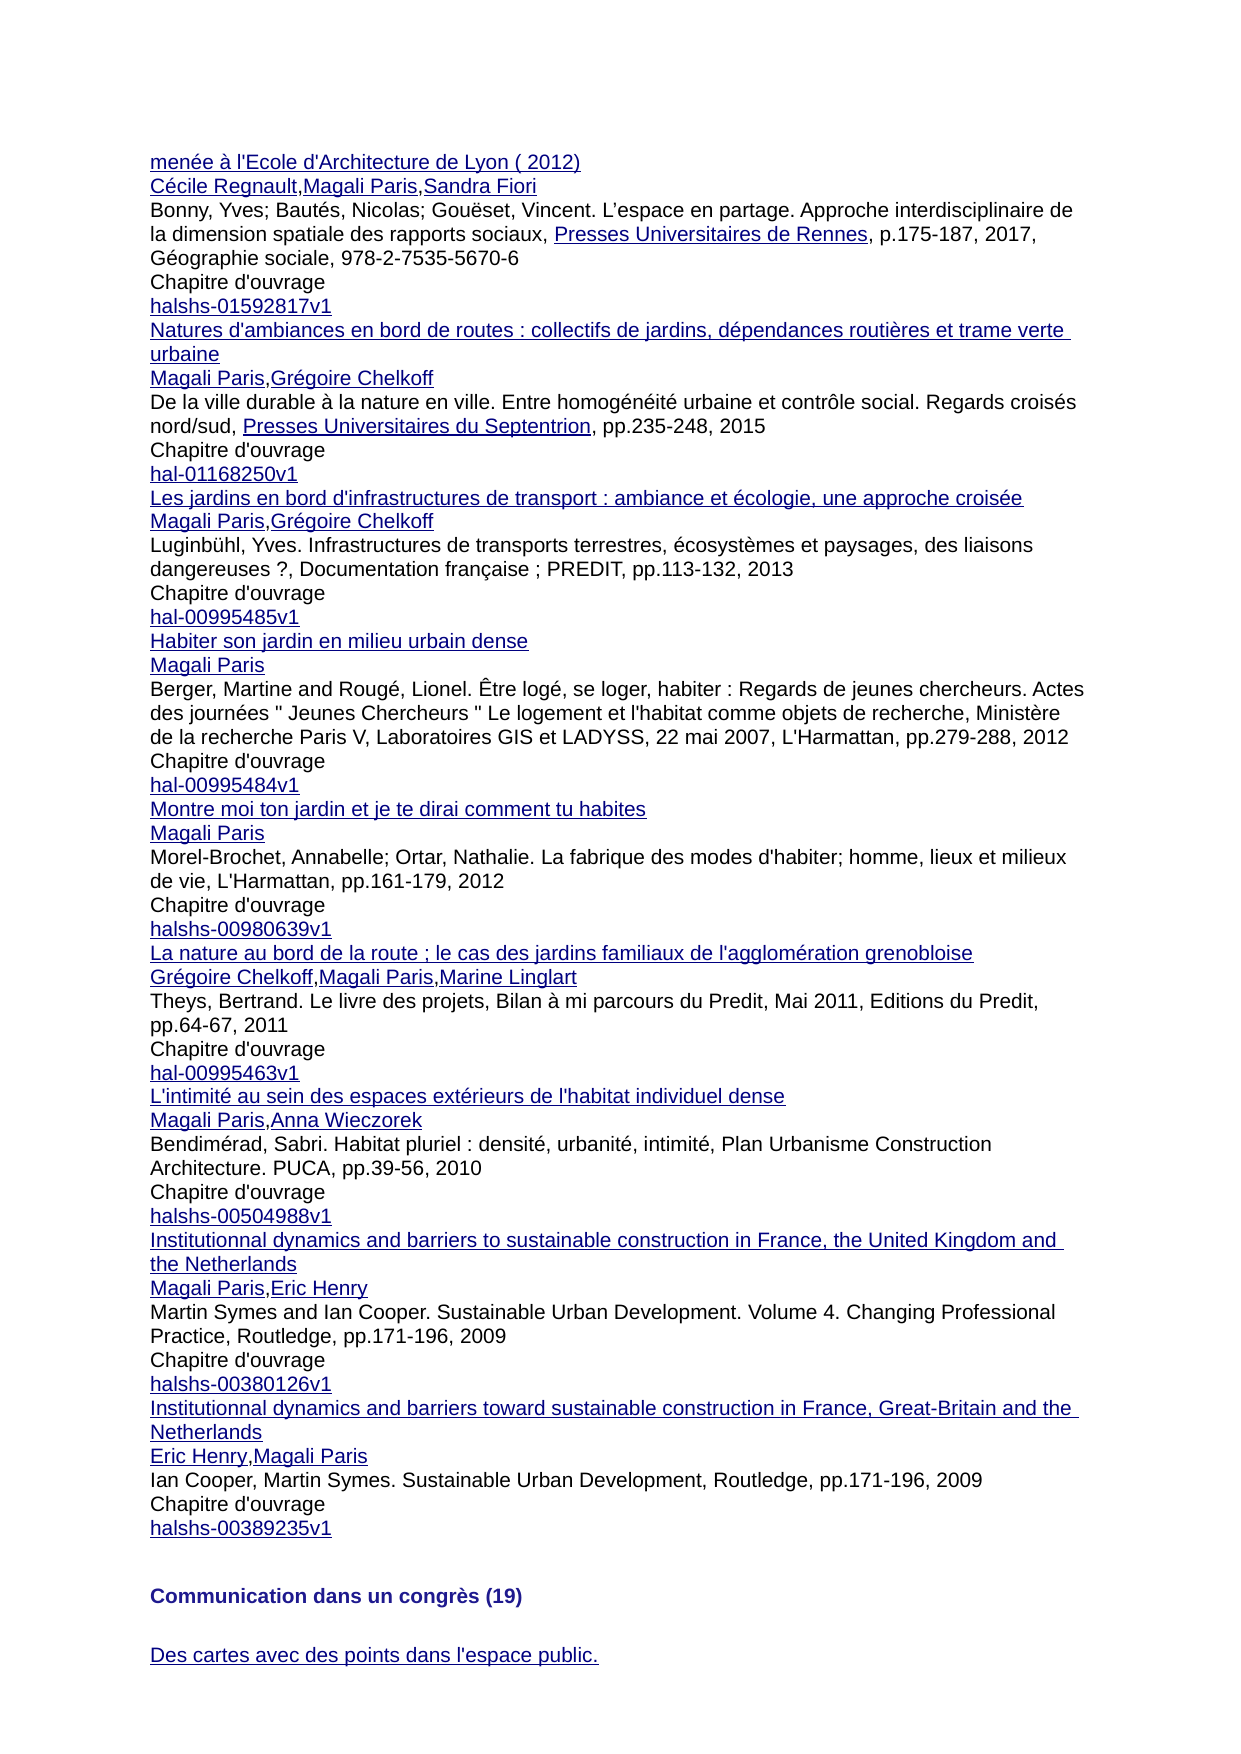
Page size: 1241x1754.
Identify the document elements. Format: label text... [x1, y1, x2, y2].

table_header Des cartes avec des points dans l'espace public. [150, 1643, 1090, 1667]
table_cell La nature au bord de la route ; le cas des jardins familiaux de l'agglomération grenobloise Grégoire Chelkoff,Magali Paris,Marine Linglart Theys, Bertrand. Le livre des projets, Bilan à mi parcours du Predit, Mai 2011, Editions du Predit, pp.64-67, 2011 Chapitre d'ouvrage hal-00995463v1 [150, 941, 1090, 1084]
table_cell Les jardins en bord d'infrastructures de transport : ambiance et écologie, une approche croisée Magali Paris,Grégoire Chelkoff Luginbühl, Yves. Infrastructures de transports terrestres, écosystèmes et paysages, des liaisons dangereuses ?, Documentation française ; PREDIT, pp.113-132, 2013 Chapitre d'ouvrage hal-00995485v1 [150, 485, 1090, 629]
table_cell Montre moi ton jardin et je te dirai comment tu habites Magali Paris Morel-Brochet, Annabelle; Ortar, Nathalie. La fabrique des modes d'habiter; homme, lieux et milieux de vie, L'Harmattan, pp.161-179, 2012 Chapitre d'ouvrage halshs-00980639v1 [150, 797, 1090, 941]
table_cell L'intimité au sein des espaces extérieurs de l'habitat individuel dense Magali Paris,Anna Wieczorek Bendimérad, Sabri. Habitat pluriel : densité, urbanité, intimité, Plan Urbanisme Construction Architecture. PUCA, pp.39-56, 2010 Chapitre d'ouvrage halshs-00504988v1 [150, 1084, 1090, 1228]
table_cell Natures d'ambiances en bord de routes : collectifs de jardins, dépendances routières et trame verte urbaine Magali Paris,Grégoire Chelkoff De la ville durable à la nature en ville. Entre homogénéité urbaine et contrôle social. Regards croisés nord/sud, Presses Universitaires du Septentrion, pp.235-248, 2015 Chapitre d'ouvrage hal-01168250v1 [150, 318, 1090, 485]
table_header menée à l'Ecole d'Architecture de Lyon ( 2012) Cécile Regnault,Magali Paris,Sandra Fiori Bonny, Yves; Bautés, Nicolas; Gouëset, Vincent. L’espace en partage. Approche interdisciplinaire de la dimension spatiale des rapports sociaux, Presses Universitaires de Rennes, p.175-187, 2017, Géographie sociale, 978-2-7535-5670-6 Chapitre d'ouvrage halshs-01592817v1 [150, 150, 1090, 318]
table_cell Institutionnal dynamics and barriers toward sustainable construction in France, Great-Britain and the Netherlands Eric Henry,Magali Paris Ian Cooper, Martin Symes. Sustainable Urban Development, Routledge, pp.171-196, 2009 Chapitre d'ouvrage halshs-00389235v1 [150, 1396, 1090, 1539]
subtitle Communication dans un congrès (19) [150, 1584, 1090, 1608]
table_cell Habiter son jardin en milieu urbain dense Magali Paris Berger, Martine and Rougé, Lionel. Être logé, se loger, habiter : Regards de jeunes chercheurs. Actes des journées " Jeunes Chercheurs " Le logement et l'habitat comme objets de recherche, Ministère de la recherche Paris V, Laboratoires GIS et LADYSS, 22 mai 2007, L'Harmattan, pp.279-288, 2012 Chapitre d'ouvrage hal-00995484v1 [150, 629, 1090, 797]
table_cell Institutionnal dynamics and barriers to sustainable construction in France, the United Kingdom and the Netherlands Magali Paris,Eric Henry Martin Symes and Ian Cooper. Sustainable Urban Development. Volume 4. Changing Professional Practice, Routledge, pp.171-196, 2009 Chapitre d'ouvrage halshs-00380126v1 [150, 1228, 1090, 1396]
